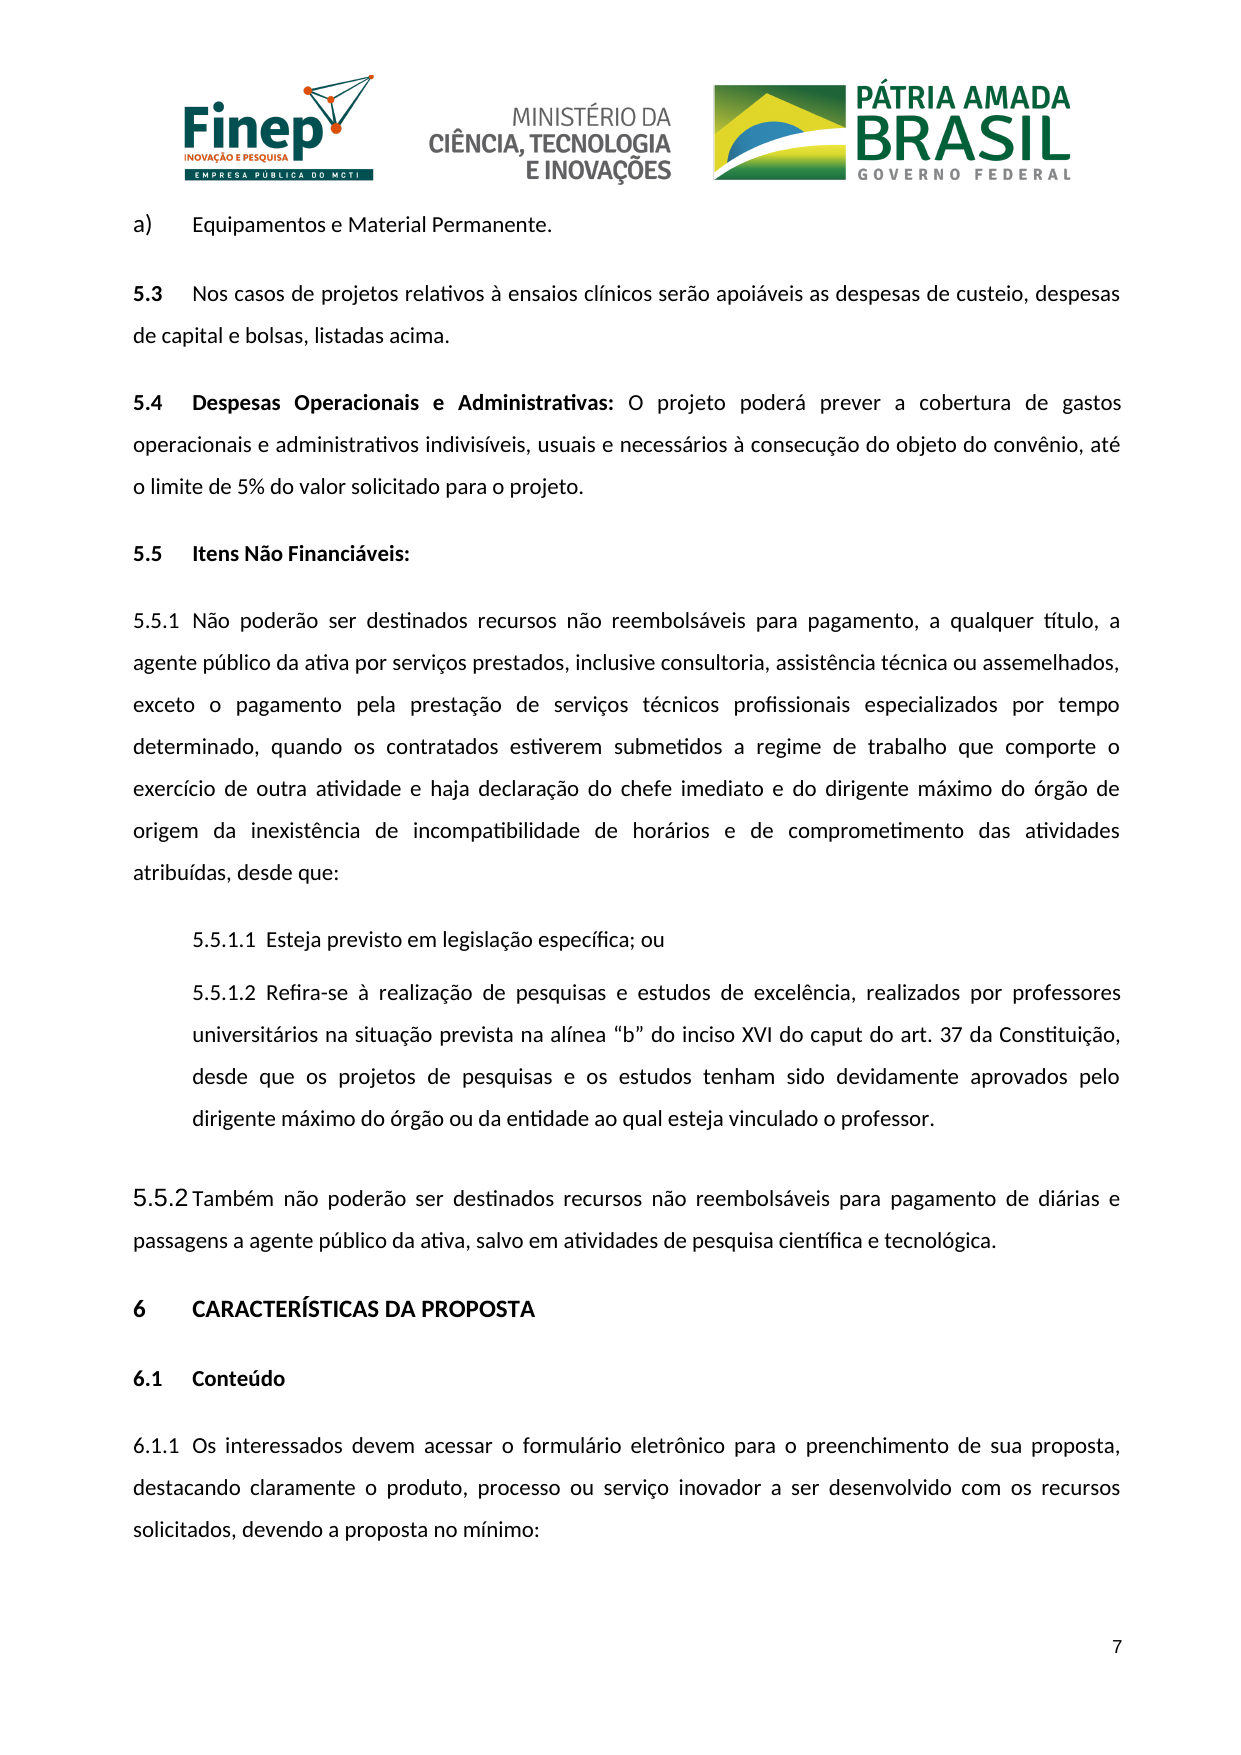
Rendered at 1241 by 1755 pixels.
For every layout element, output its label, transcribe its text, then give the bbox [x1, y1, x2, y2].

list Itens Não Financiáveis: [133, 539, 1122, 567]
list Despesas Operacionais e Administrativas: O projeto poderá prever a cobertura de gastos operacionais e administrativos indivisíveis, usuais e necessários à consecução do objeto do convênio, até o limite de 5% do valor solicitado para o projeto. [133, 388, 1122, 500]
list Conteúdo [133, 1364, 1122, 1392]
list Esteja previsto em legislação específica; ou [192, 925, 1122, 953]
list Refira-se à realização de pesquisas e estudos de excelência, realizados por professores universitários na situação prevista na alínea “b” do inciso XVI do caput do art. 37 da Constituição, desde que os projetos de pesquisas e os estudos tenham sido devidamente aprovados pelo dirigente máximo do órgão ou da entidade ao qual esteja vinculado o professor. [192, 978, 1122, 1132]
list Também não poderão ser destinados recursos não reembolsáveis para pagamento de diárias e passagens a agente público da ativa, salvo em atividades de pesquisa científica e tecnológica. [133, 1183, 1122, 1254]
list Nos casos de projetos relativos à ensaios clínicos serão apoiáveis as despesas de custeio, despesas de capital e bolsas, listadas acima. [133, 279, 1122, 349]
list Os interessados devem acessar o formulário eletrônico para o preenchimento de sua proposta, destacando claramente o produto, processo ou serviço inovador a ser desenvolvido com os recursos solicitados, devendo a proposta no mínimo: [133, 1431, 1122, 1543]
list Não poderão ser destinados recursos não reembolsáveis para pagamento, a qualquer título, a agente público da ativa por serviços prestados, inclusive consultoria, assistência técnica ou assemelhados, exceto o pagamento pela prestação de serviços técnicos profissionais especializados por tempo determinado, quando os contratados estiverem submetidos a regime de trabalho que comporte o exercício de outra atividade e haja declaração do chefe imediato e do dirigente máximo do órgão de origem da inexistência de incompatibilidade de horários e de comprometimento das atividades atribuídas, desde que: [133, 606, 1122, 886]
list Equipamentos e Material Permanente. [133, 208, 1122, 239]
list CARACTERÍSTICAS DA PROPOSTA [133, 1293, 1122, 1324]
